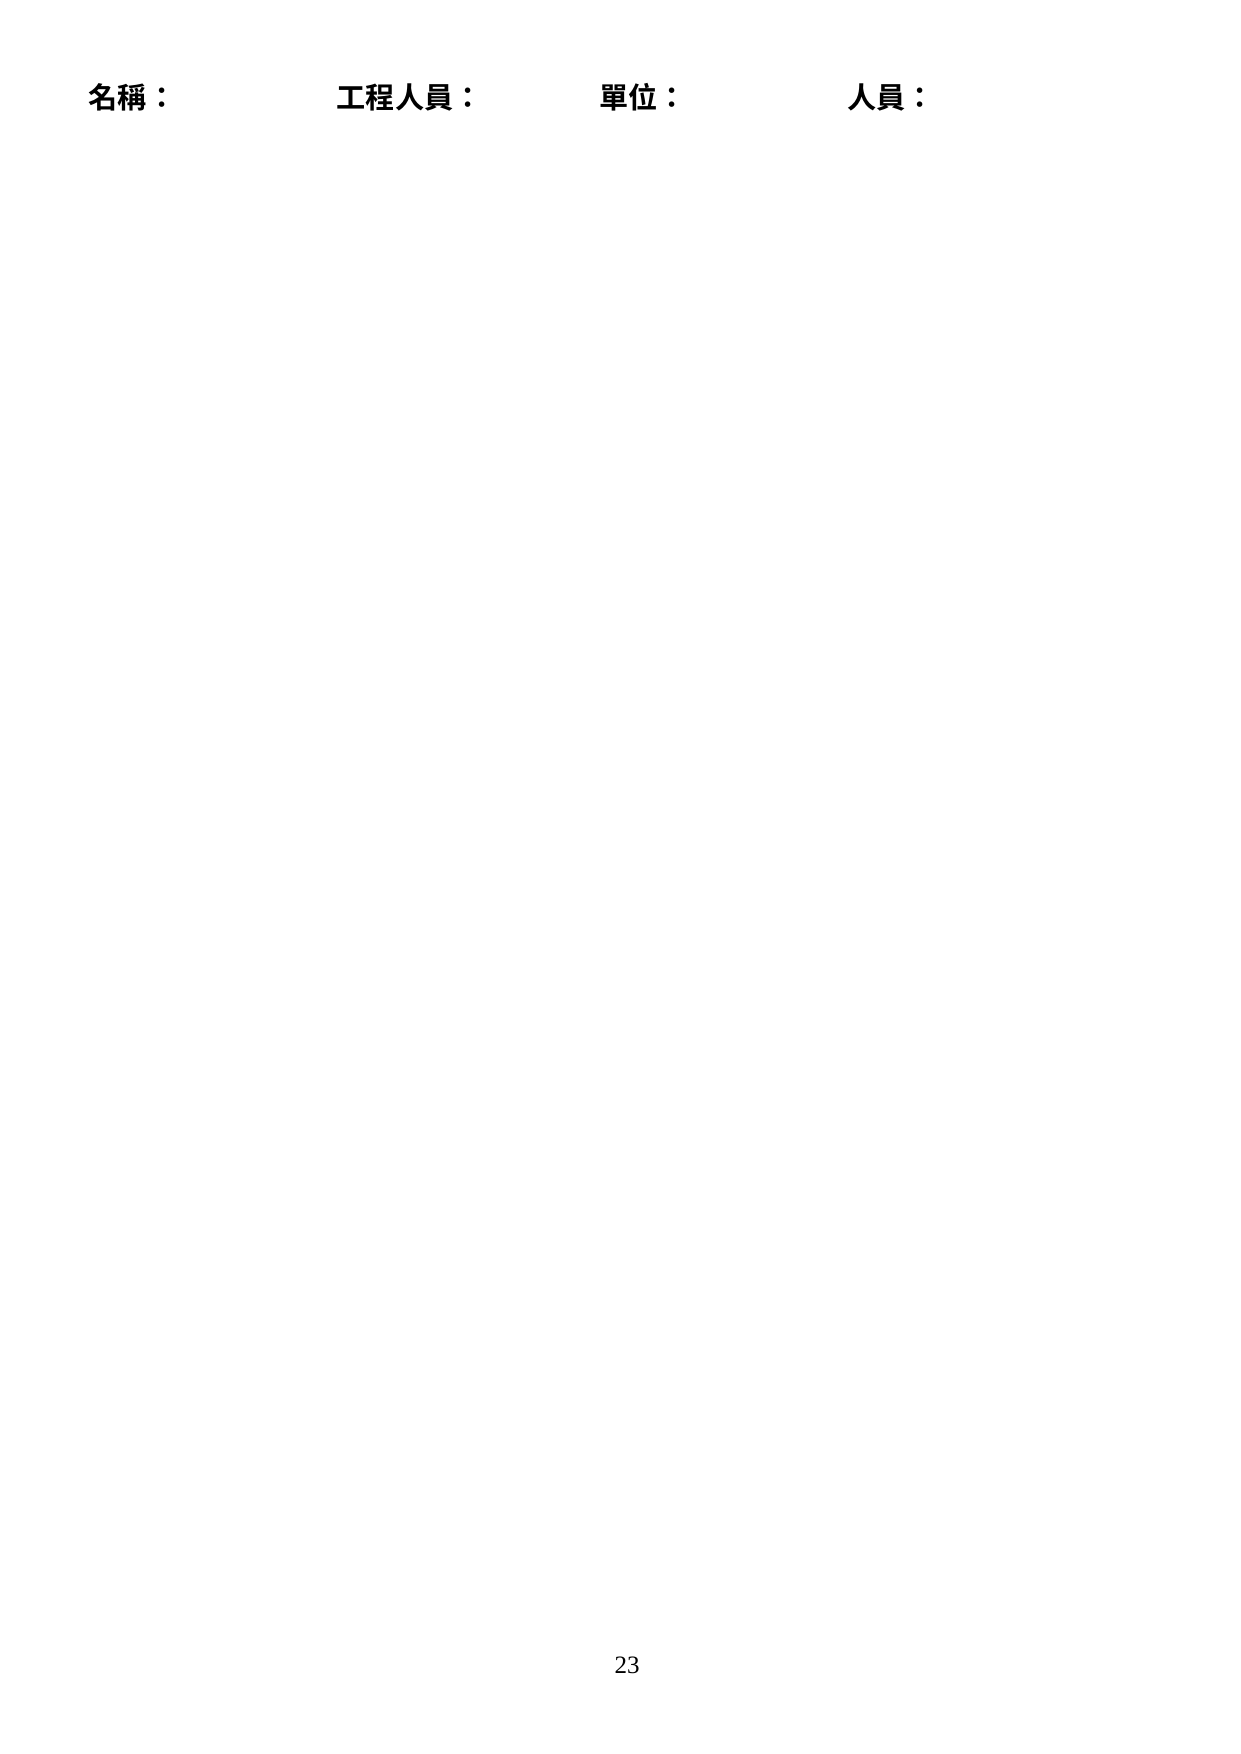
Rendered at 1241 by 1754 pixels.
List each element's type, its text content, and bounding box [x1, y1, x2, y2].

text 名稱： 工程人員： 單位： 人員： [88, 75, 1165, 117]
